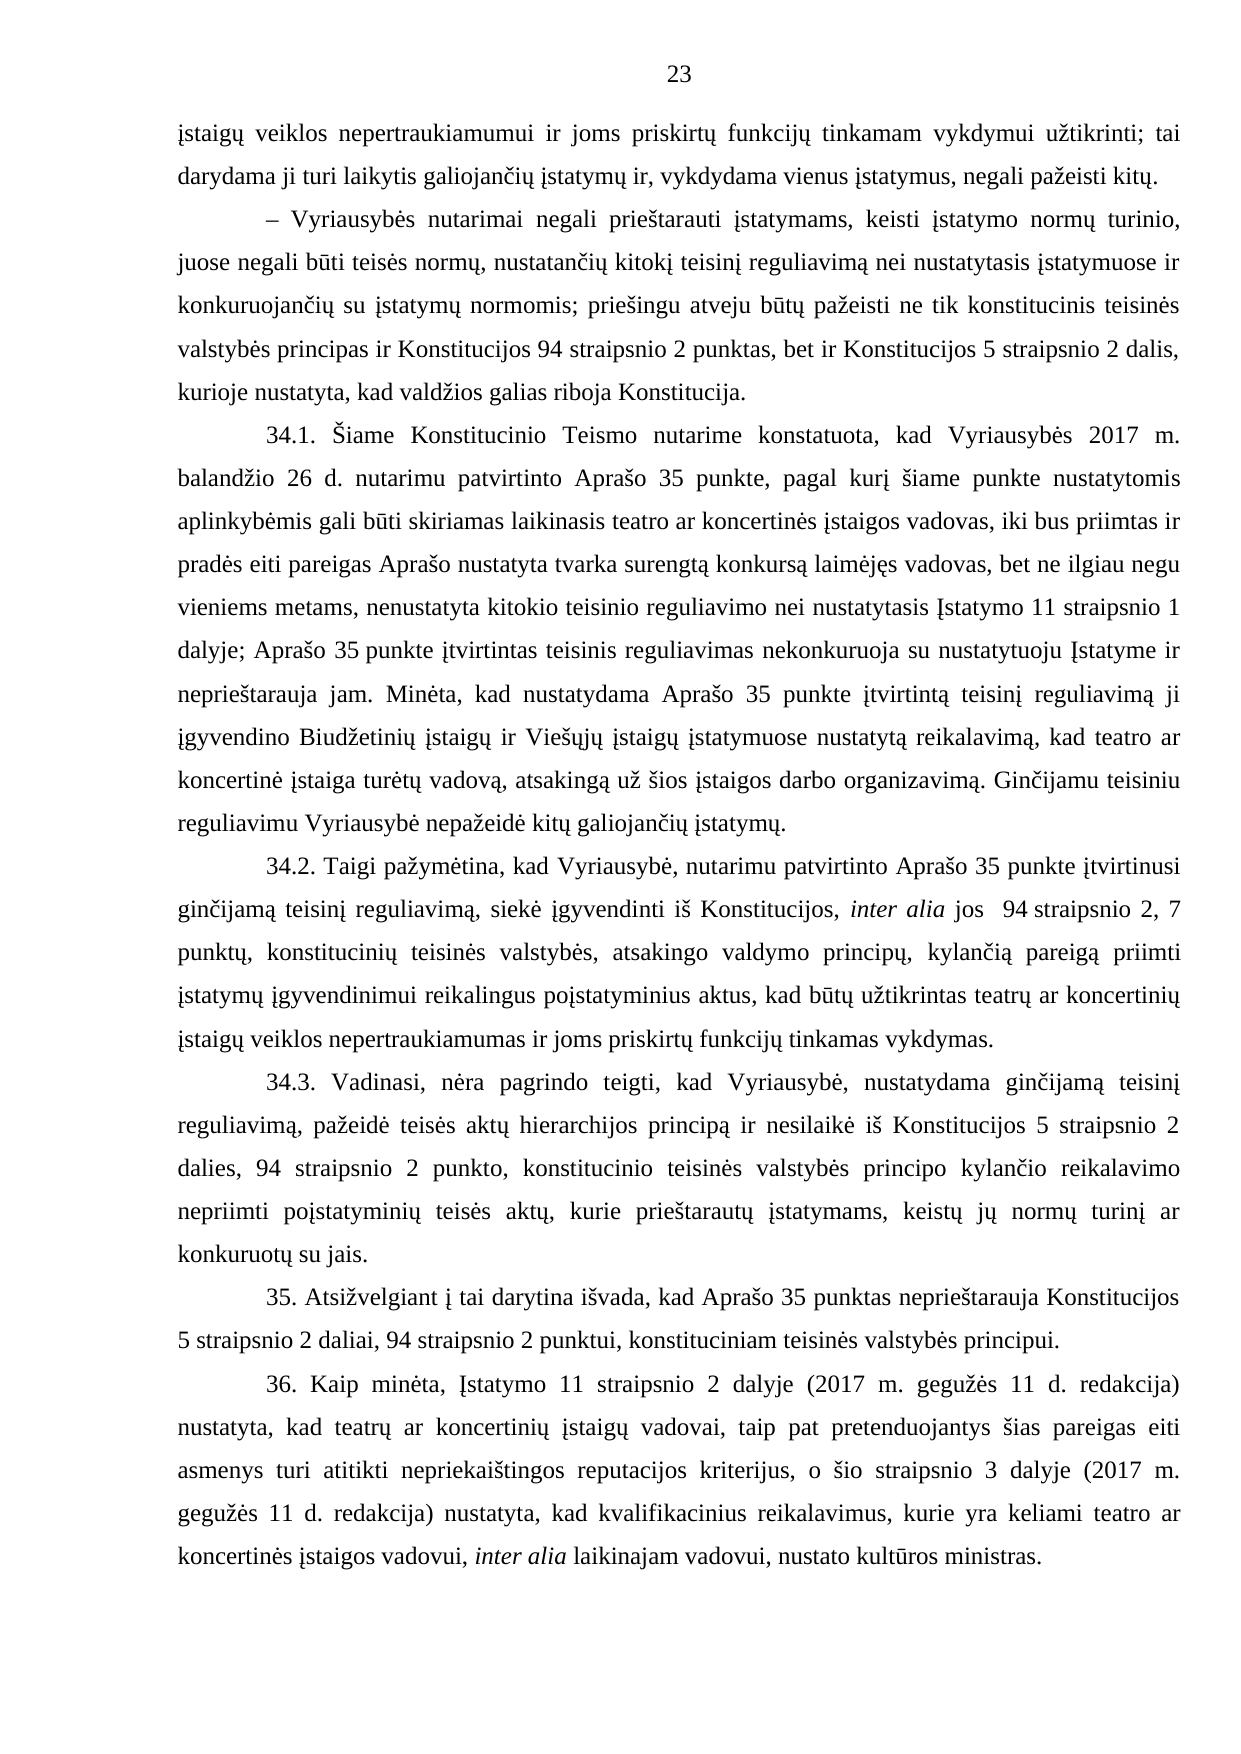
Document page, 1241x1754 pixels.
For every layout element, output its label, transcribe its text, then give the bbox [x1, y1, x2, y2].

text 35. Atsižvelgiant į tai darytina išvada, kad Aprašo 35 punktas neprieštarauja Konstitucijos 5 straipsnio 2 daliai, 94 straipsnio 2 punktui, konstituciniam teisinės valstybės principui. [177, 1282, 1181, 1354]
text 34.3. Vadinasi, nėra pagrindo teigti, kad Vyriausybė, nustatydama ginčijamą teisinį reguliavimą, pažeidė teisės aktų hierarchijos principą ir nesilaikė iš Konstitucijos 5 straipsnio 2 dalies, 94 straipsnio 2 punkto, konstitucinio teisinės valstybės principo kylančio reikalavimo nepriimti poįstatyminių teisės aktų, kurie prieštarautų įstatymams, keistų jų normų turinį ar konkuruotų su jais. [177, 1067, 1181, 1268]
text 36. Kaip minėta, Įstatymo 11 straipsnio 2 dalyje (2017 m. gegužės 11 d. redakcija) nustatyta, kad teatrų ar koncertinių įstaigų vadovai, taip pat pretenduojantys šias pareigas eiti asmenys turi atitikti nepriekaištingos reputacijos kriterijus, o šio straipsnio 3 dalyje (2017 m. gegužės 11 d. redakcija) nustatyta, kad kvalifikacinius reikalavimus, kurie yra keliami teatro ar koncertinės įstaigos vadovui, inter alia laikinajam vadovui, nustato kultūros ministras. [177, 1369, 1181, 1570]
text įstaigų veiklos nepertraukiamumui ir joms priskirtų funkcijų tinkamam vykdymui užtikrinti; tai darydama ji turi laikytis galiojančių įstatymų ir, vykdydama vienus įstatymus, negali pažeisti kitų. [177, 118, 1181, 190]
text – Vyriausybės nutarimai negali prieštarauti įstatymams, keisti įstatymo normų turinio, juose negali būti teisės normų, nustatančių kitokį teisinį reguliavimą nei nustatytasis įstatymuose ir konkuruojančių su įstatymų normomis; priešingu atveju būtų pažeisti ne tik konstitucinis teisinės valstybės principas ir Konstitucijos 94 straipsnio 2 punktas, bet ir Konstitucijos 5 straipsnio 2 dalis, kurioje nustatyta, kad valdžios galias riboja Konstitucija. [177, 204, 1181, 406]
text 34.2. Taigi pažymėtina, kad Vyriausybė, nutarimu patvirtinto Aprašo 35 punkte įtvirtinusi ginčijamą teisinį reguliavimą, siekė įgyvendinti iš Konstitucijos, inter alia jos 94 straipsnio 2, 7 punktų, konstitucinių teisinės valstybės, atsakingo valdymo principų, kylančią pareigą priimti įstatymų įgyvendinimui reikalingus poįstatyminius aktus, kad būtų užtikrintas teatrų ar koncertinių įstaigų veiklos nepertraukiamumas ir joms priskirtų funkcijų tinkamas vykdymas. [177, 851, 1181, 1052]
text 34.1. Šiame Konstitucinio Teismo nutarime konstatuota, kad Vyriausybės 2017 m. balandžio 26 d. nutarimu patvirtinto Aprašo 35 punkte, pagal kurį šiame punkte nustatytomis aplinkybėmis gali būti skiriamas laikinasis teatro ar koncertinės įstaigos vadovas, iki bus priimtas ir pradės eiti pareigas Aprašo nustatyta tvarka surengtą konkursą laimėjęs vadovas, bet ne ilgiau negu vieniems metams, nenustatyta kitokio teisinio reguliavimo nei nustatytasis Įstatymo 11 straipsnio 1 dalyje; Aprašo 35 punkte įtvirtintas teisinis reguliavimas nekonkuruoja su nustatytuoju Įstatyme ir neprieštarauja jam. Minėta, kad nustatydama Aprašo 35 punkte įtvirtintą teisinį reguliavimą ji įgyvendino Biudžetinių įstaigų ir Viešųjų įstaigų įstatymuose nustatytą reikalavimą, kad teatro ar koncertinė įstaiga turėtų vadovą, atsakingą už šios įstaigos darbo organizavimą. Ginčijamu teisiniu reguliavimu Vyriausybė nepažeidė kitų galiojančių įstatymų. [177, 420, 1181, 837]
